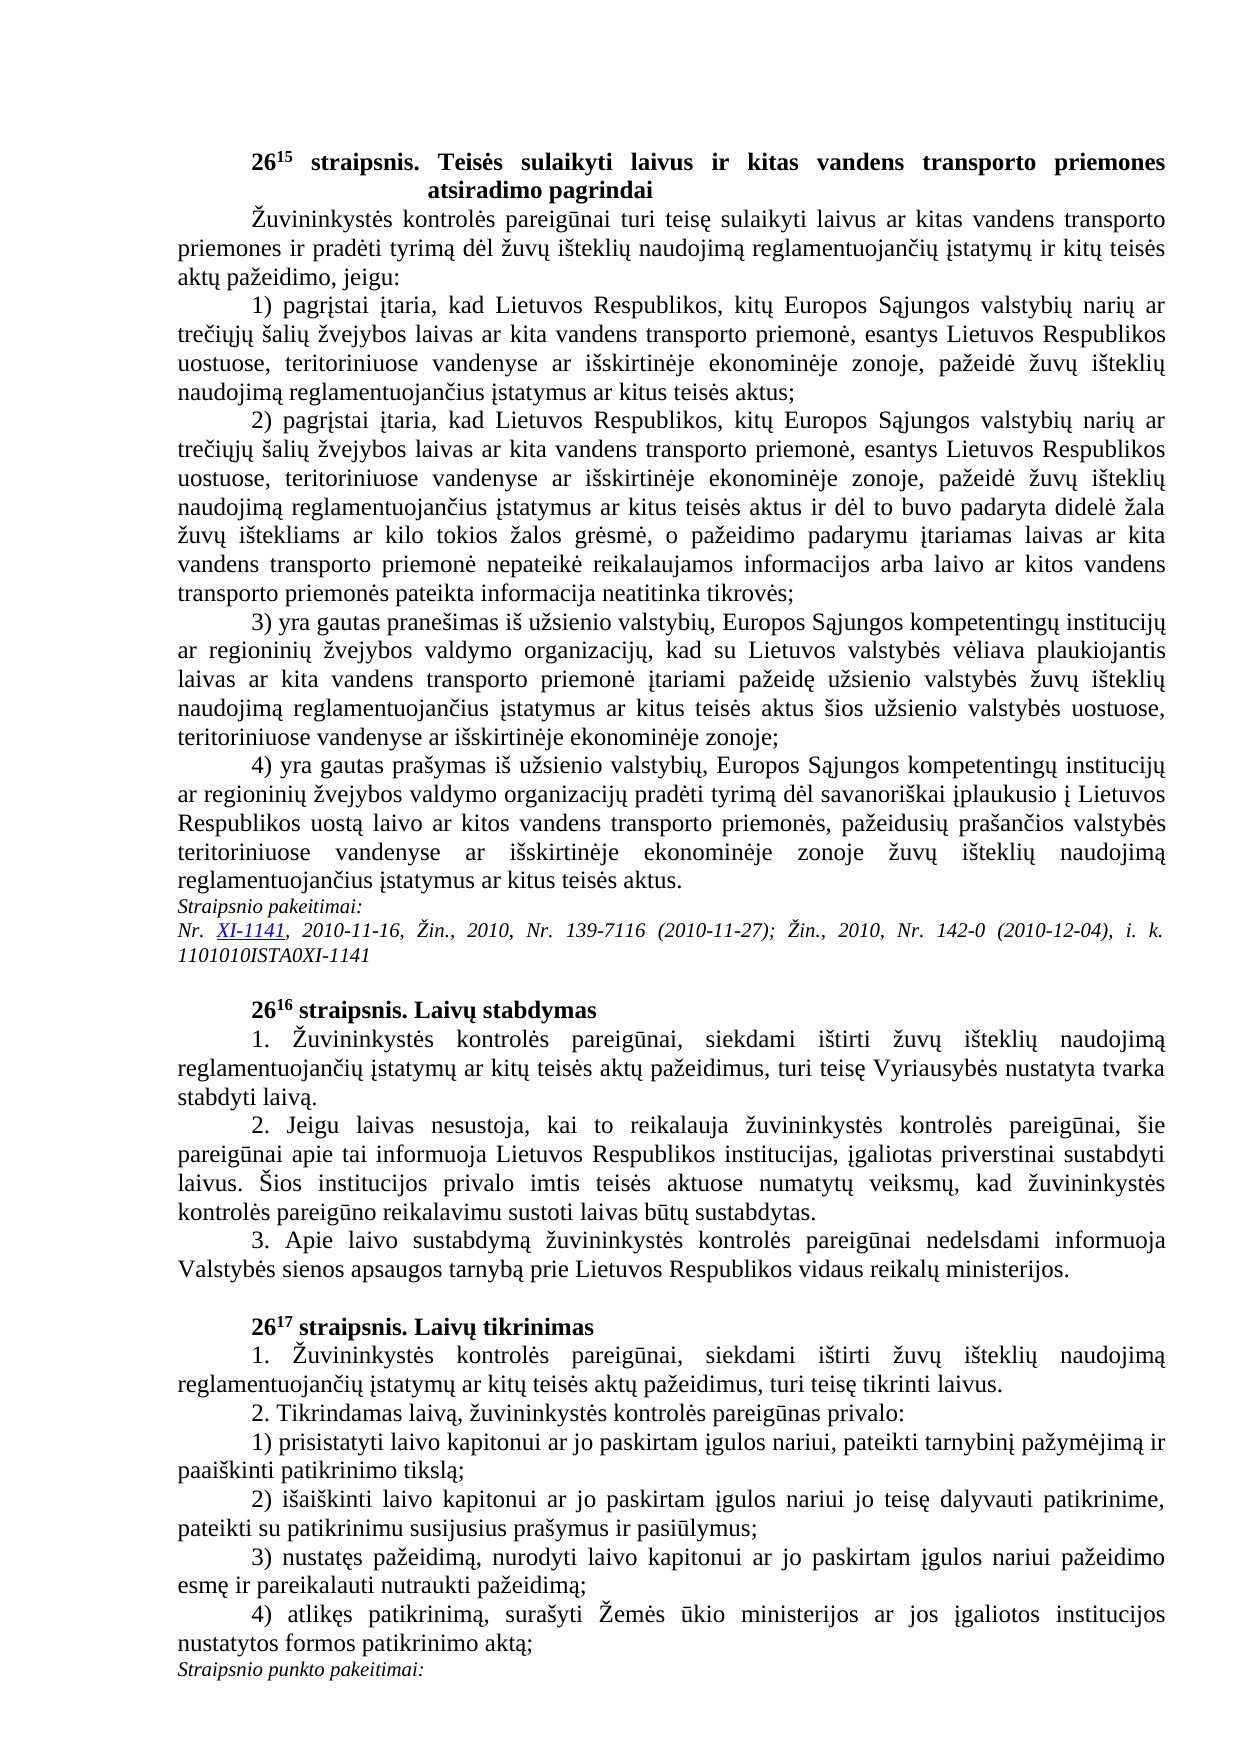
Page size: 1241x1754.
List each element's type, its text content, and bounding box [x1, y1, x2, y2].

text 2617 straipsnis. Laivų tikrinimas [177, 1312, 1166, 1340]
text 1) pagrįstai įtaria, kad Lietuvos Respublikos, kitų Europos Sąjungos valstybių narių ar trečiųjų šalių žvejybos laivas ar kita vandens transporto priemonė, esantys Lietuvos Respublikos uostuose, teritoriniuose vandenyse ar išskirtinėje ekonominėje zonoje, pažeidė žuvų išteklių naudojimą reglamentuojančius įstatymus ar kitus teisės aktus; [177, 291, 1166, 406]
text 3) yra gautas pranešimas iš užsienio valstybių, Europos Sąjungos kompetentingų institucijų ar regioninių žvejybos valdymo organizacijų, kad su Lietuvos valstybės vėliava plaukiojantis laivas ar kita vandens transporto priemonė įtariami pažeidę užsienio valstybės žuvų išteklių naudojimą reglamentuojančius įstatymus ar kitus teisės aktus šios užsienio valstybės uostuose, teritoriniuose vandenyse ar išskirtinėje ekonominėje zonoje; [177, 607, 1166, 751]
text 1) prisistatyti laivo kapitonui ar jo paskirtam įgulos nariui, pateikti tarnybinį pažymėjimą ir paaiškinti patikrinimo tikslą; [177, 1427, 1166, 1484]
text 1. Žuvininkystės kontrolės pareigūnai, siekdami ištirti žuvų išteklių naudojimą reglamentuojančių įstatymų ar kitų teisės aktų pažeidimus, turi teisę tikrinti laivus. [177, 1340, 1166, 1398]
text 4) atlikęs patikrinimą, surašyti Žemės ūkio ministerijos ar jos įgaliotos institucijos nustatytos formos patikrinimo aktą; [177, 1599, 1166, 1657]
text 3. Apie laivo sustabdymą žuvininkystės kontrolės pareigūnai nedelsdami informuoja Valstybės sienos apsaugos tarnybą prie Lietuvos Respublikos vidaus reikalų ministerijos. [177, 1225, 1166, 1283]
text 2) pagrįstai įtaria, kad Lietuvos Respublikos, kitų Europos Sąjungos valstybių narių ar trečiųjų šalių žvejybos laivas ar kita vandens transporto priemonė, esantys Lietuvos Respublikos uostuose, teritoriniuose vandenyse ar išskirtinėje ekonominėje zonoje, pažeidė žuvų išteklių naudojimą reglamentuojančius įstatymus ar kitus teisės aktus ir dėl to buvo padaryta didelė žala žuvų ištekliams ar kilo tokios žalos grėsmė, o pažeidimo padarymu įtariamas laivas ar kita vandens transporto priemonė nepateikė reikalaujamos informacijos arba laivo ar kitos vandens transporto priemonės pateikta informacija neatitinka tikrovės; [177, 406, 1166, 607]
text Nr. XI-1141, 2010-11-16, Žin., 2010, Nr. 139-7116 (2010-11-27); Žin., 2010, Nr. 142-0 (2010-12-04), i. k. 1101010ISTA0XI-1141 [177, 918, 1166, 967]
text 1. Žuvininkystės kontrolės pareigūnai, siekdami ištirti žuvų išteklių naudojimą reglamentuojančių įstatymų ar kitų teisės aktų pažeidimus, turi teisę Vyriausybės nustatyta tvarka stabdyti laivą. [177, 1024, 1166, 1110]
text Straipsnio punkto pakeitimai: [177, 1657, 1166, 1681]
text 2) išaiškinti laivo kapitonui ar jo paskirtam įgulos nariui jo teisę dalyvauti patikrinime, pateikti su patikrinimu susijusius prašymus ir pasiūlymus; [177, 1484, 1166, 1542]
text 3) nustatęs pažeidimą, nurodyti laivo kapitonui ar jo paskirtam įgulos nariui pažeidimo esmę ir pareikalauti nutraukti pažeidimą; [177, 1542, 1166, 1599]
text Straipsnio pakeitimai: [177, 894, 1166, 918]
text 2615 straipsnis. Teisės sulaikyti laivus ir kitas vandens transporto priemones atsiradimo pagrindai [251, 147, 1166, 204]
text 2. Tikrindamas laivą, žuvininkystės kontrolės pareigūnas privalo: [177, 1398, 1166, 1427]
text 2616 straipsnis. Laivų stabdymas [177, 995, 1166, 1024]
text 4) yra gautas prašymas iš užsienio valstybių, Europos Sąjungos kompetentingų institucijų ar regioninių žvejybos valdymo organizacijų pradėti tyrimą dėl savanoriškai įplaukusio į Lietuvos Respublikos uostą laivo ar kitos vandens transporto priemonės, pažeidusių prašančios valstybės teritoriniuose vandenyse ar išskirtinėje ekonominėje zonoje žuvų išteklių naudojimą reglamentuojančius įstatymus ar kitus teisės aktus. [177, 751, 1166, 894]
text Žuvininkystės kontrolės pareigūnai turi teisę sulaikyti laivus ar kitas vandens transporto priemones ir pradėti tyrimą dėl žuvų išteklių naudojimą reglamentuojančių įstatymų ir kitų teisės aktų pažeidimo, jeigu: [177, 204, 1166, 291]
text 2. Jeigu laivas nesustoja, kai to reikalauja žuvininkystės kontrolės pareigūnai, šie pareigūnai apie tai informuoja Lietuvos Respublikos institucijas, įgaliotas priverstinai sustabdyti laivus. Šios institucijos privalo imtis teisės aktuose numatytų veiksmų, kad žuvininkystės kontrolės pareigūno reikalavimu sustoti laivas būtų sustabdytas. [177, 1110, 1166, 1225]
